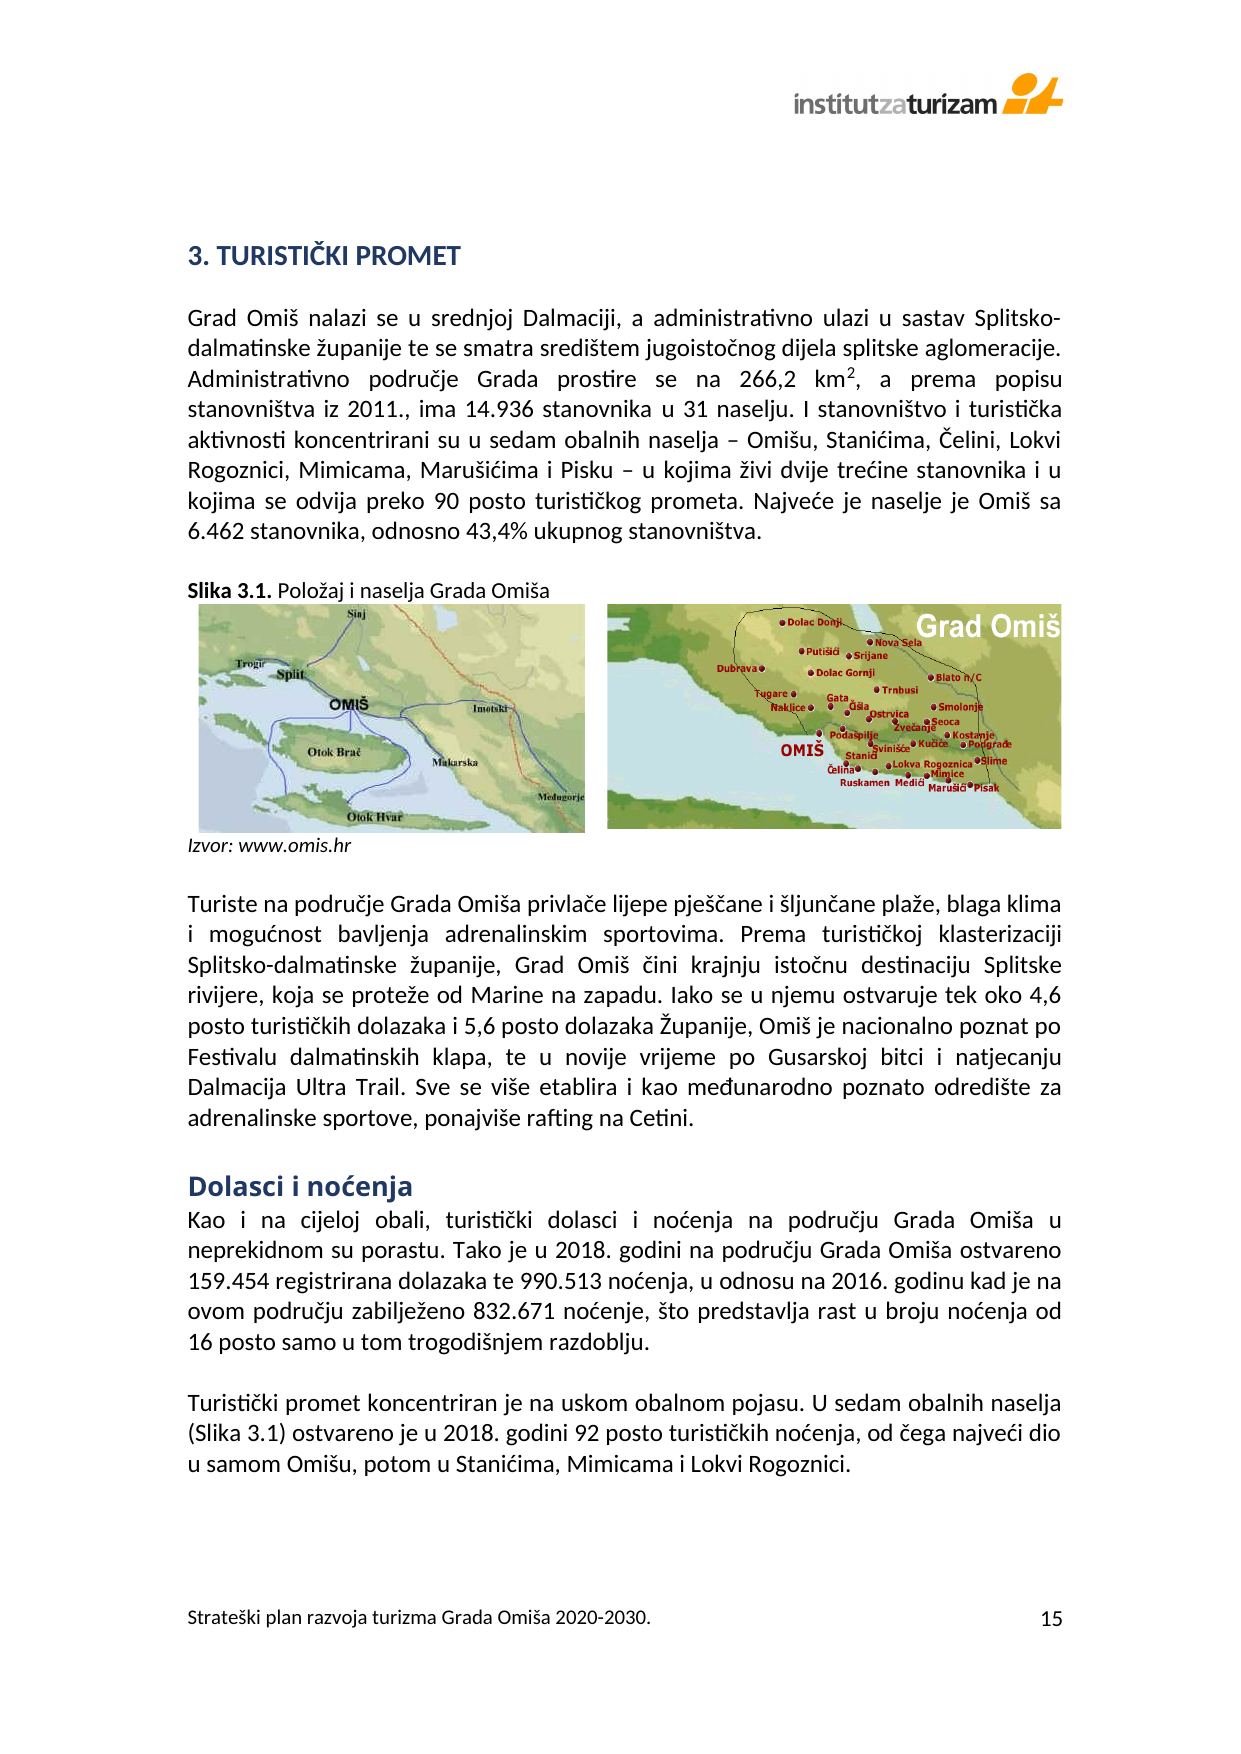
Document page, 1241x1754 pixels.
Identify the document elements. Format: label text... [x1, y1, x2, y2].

text Grad Omiš nalazi se u srednjoj Dalmaciji, a administrativno ulazi u sastav Splitsko-dalmatinske županije te se smatra središtem jugoistočnog dijela splitske aglomeracije. Administrativno područje Grada prostire se na 266,2 km2, a prema popisu stanovništva iz 2011., ima 14.936 stanovnika u 31 naselju. I stanovništvo i turistička aktivnosti koncentrirani su u sedam obalnih naselja – Omišu, Stanićima, Čelini, Lokvi Rogoznici, Mimicama, Marušićima i Pisku – u kojima živi dvije trećine stanovnika i u kojima se odvija preko 90 posto turističkog prometa. Najveće je naselje je Omiš sa 6.462 stanovnika, odnosno 43,4% ukupnog stanovništva. [187, 302, 1063, 546]
table_header [585, 604, 596, 832]
text Slika 3.1. Položaj i naselja Grada Omiša [187, 576, 1063, 604]
text Izvor: www.omis.hr [187, 832, 1063, 858]
text Kao i na cijeloj obali, turistički dolasci i noćenja na području Grada Omiša u neprekidnom su porastu. Tako je u 2018. godini na području Grada Omiša ostvareno 159.454 registrirana dolazaka te 990.513 noćenja, u odnosu na 2016. godinu kad je na ovom području zabilježeno 832.671 noćenje, što predstavlja rast u broju noćenja od 16 posto samo u tom trogodišnjem razdoblju. [187, 1204, 1063, 1356]
text Turistički promet koncentriran je na uskom obalnom pojasu. U sedam obalnih naselja (Slika 3.1) ostvareno je u 2018. godini 92 posto turističkih noćenja, od čega najveći dio u samom Omišu, potom u Stanićima, Mimicama i Lokvi Rogoznici. [187, 1387, 1063, 1478]
subtitle Dolasci i noćenja [187, 1167, 1063, 1204]
subtitle 3. TURISTIČKI PROMET [187, 237, 1063, 273]
table_header [596, 604, 1063, 832]
text Turiste na područje Grada Omiša privlače lijepe pješčane i šljunčane plaže, blaga klima i mogućnost bavljenja adrenalinskim sportovima. Prema turističkoj klasterizaciji Splitsko-dalmatinske županije, Grad Omiš čini krajnju istočnu destinaciju Splitske rivijere, koja se proteže od Marine na zapadu. Iako se u njemu ostvaruje tek oko 4,6 posto turističkih dolazaka i 5,6 posto dolazaka Županije, Omiš je nacionalno poznat po Festivalu dalmatinskih klapa, te u novije vrijeme po Gusarskoj bitci i natjecanju Dalmacija Ultra Trail. Sve se više etablira i kao međunarodno poznato odredište za adrenalinske sportove, ponajviše rafting na Cetini. [187, 888, 1063, 1132]
table_header [187, 604, 198, 832]
